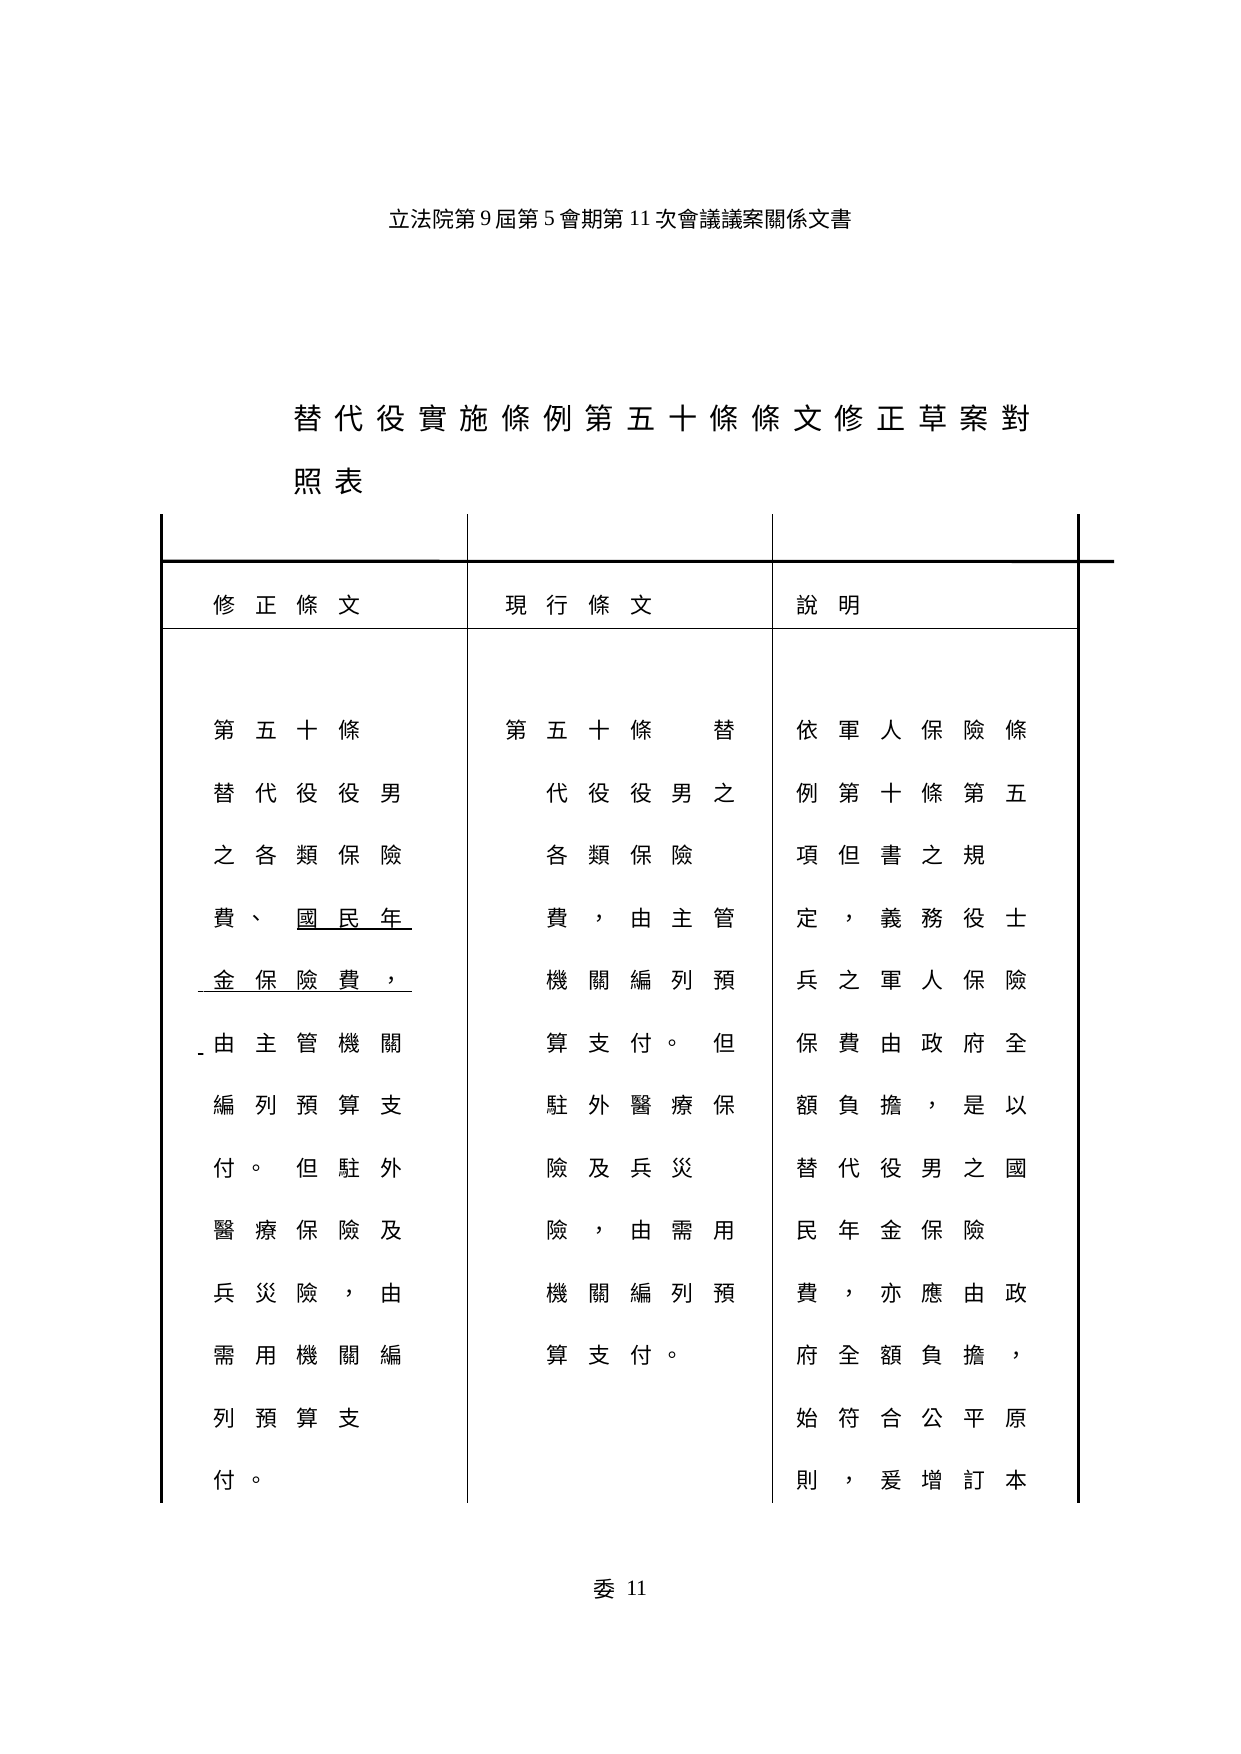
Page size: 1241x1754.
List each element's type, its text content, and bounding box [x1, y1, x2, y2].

table_cell 現行條文 [468, 563, 772, 628]
table_cell 依軍人保險條例第十條第五項但書之規定，義務役士兵之軍人保險保費由政府全額負擔，是以替代役男之國民年金保險費，亦應由政府全額負擔，始符合公平原則，爰增訂本 [773, 629, 1077, 1503]
table_cell [773, 514, 1077, 559]
table_cell [163, 514, 467, 559]
table_cell 說明 [773, 563, 1077, 628]
table_cell 第五十條 替代役役男之各類保險費，由主管機關編列預算支付。但駐外醫療保險及兵災險，由需用機關編列預算支付。 [468, 629, 772, 1503]
table_header 替代役實施條例第五十條條文修正草案對照表 [162, 313, 1078, 514]
table_cell 修正條文 [163, 563, 467, 628]
table_cell [468, 514, 772, 559]
table_cell 第五十條 替代役役男之各類保險費、國民年金保險費，由主管機關編列預算支付。但駐外醫療保險及兵災險，由需用機關編列預算支付。 [163, 629, 467, 1503]
